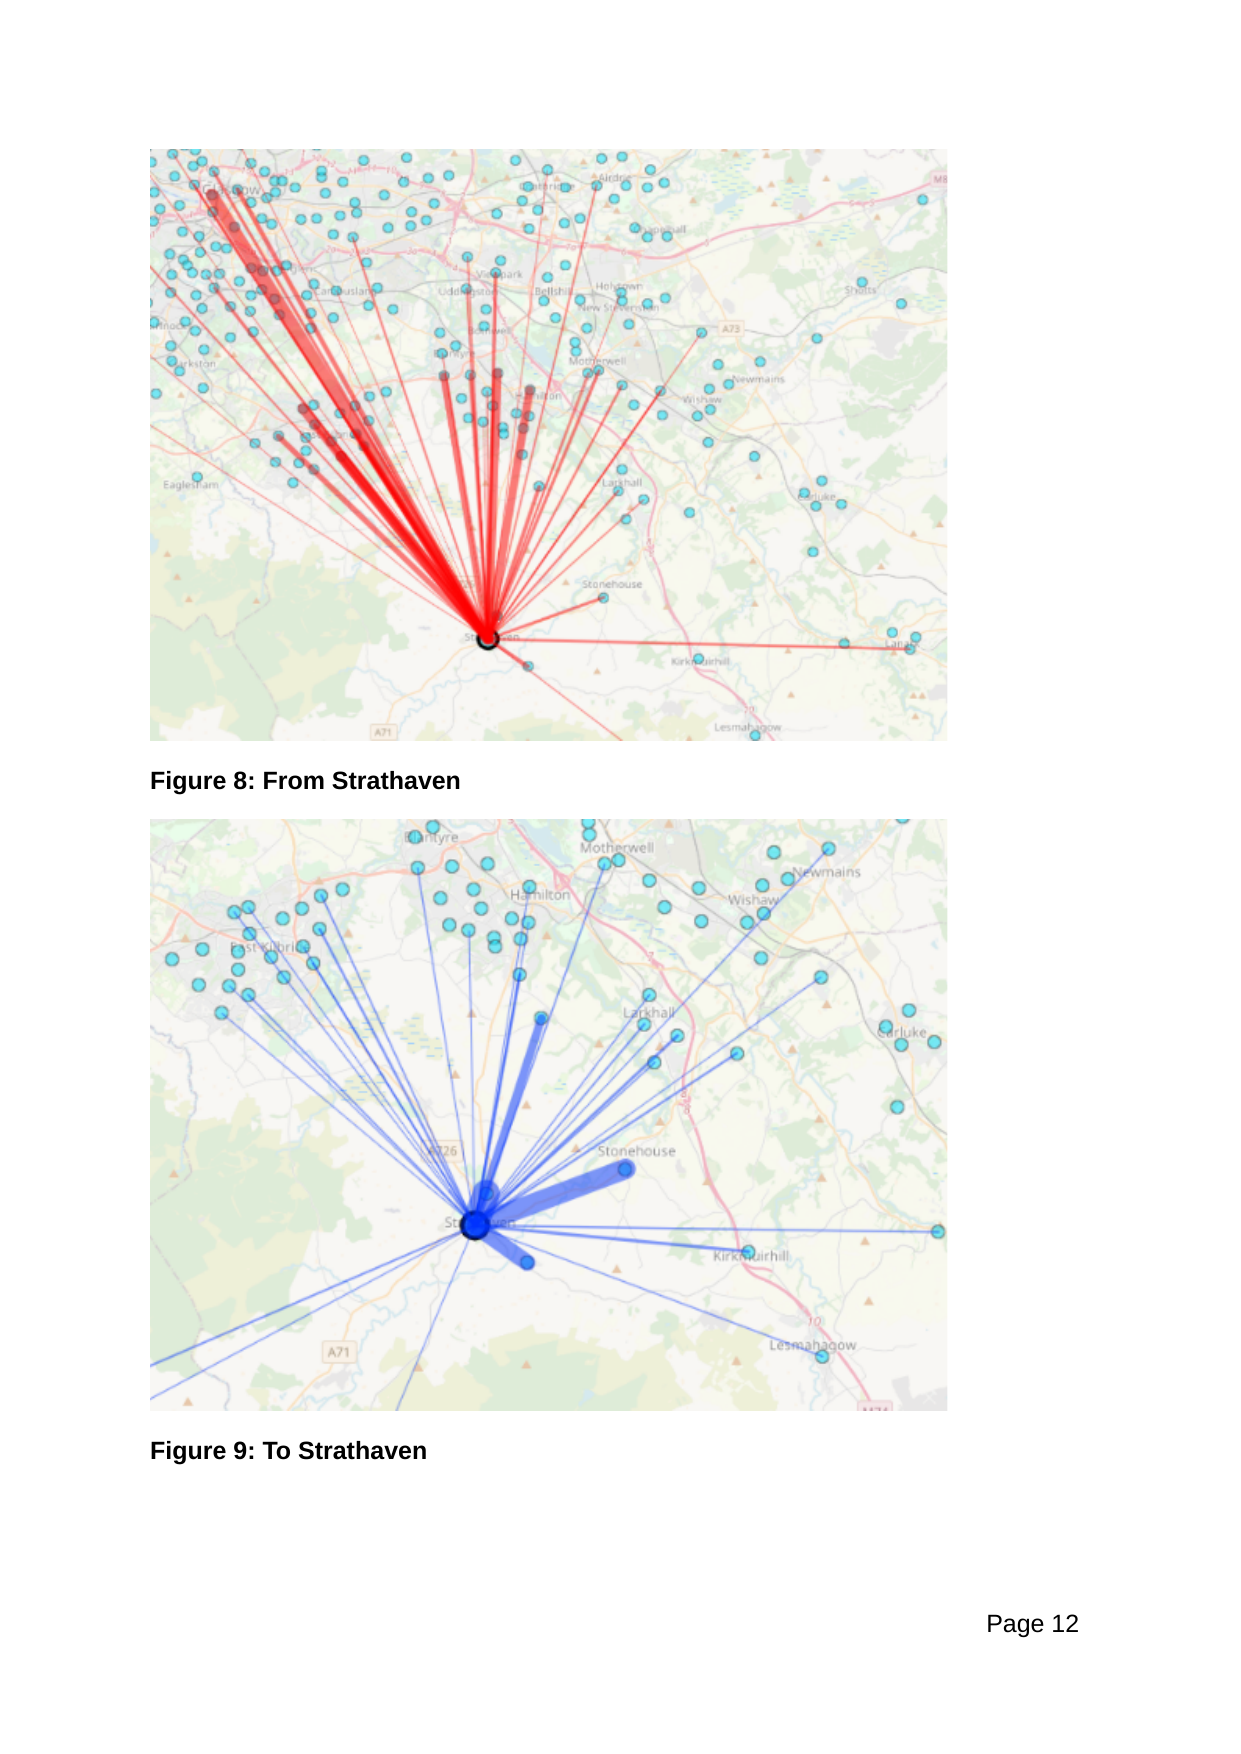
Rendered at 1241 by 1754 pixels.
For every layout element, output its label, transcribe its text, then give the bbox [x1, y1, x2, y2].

text Figure 9: To Strathaven [150, 1436, 1090, 1464]
text Figure 8: From Strathaven [150, 766, 1090, 795]
